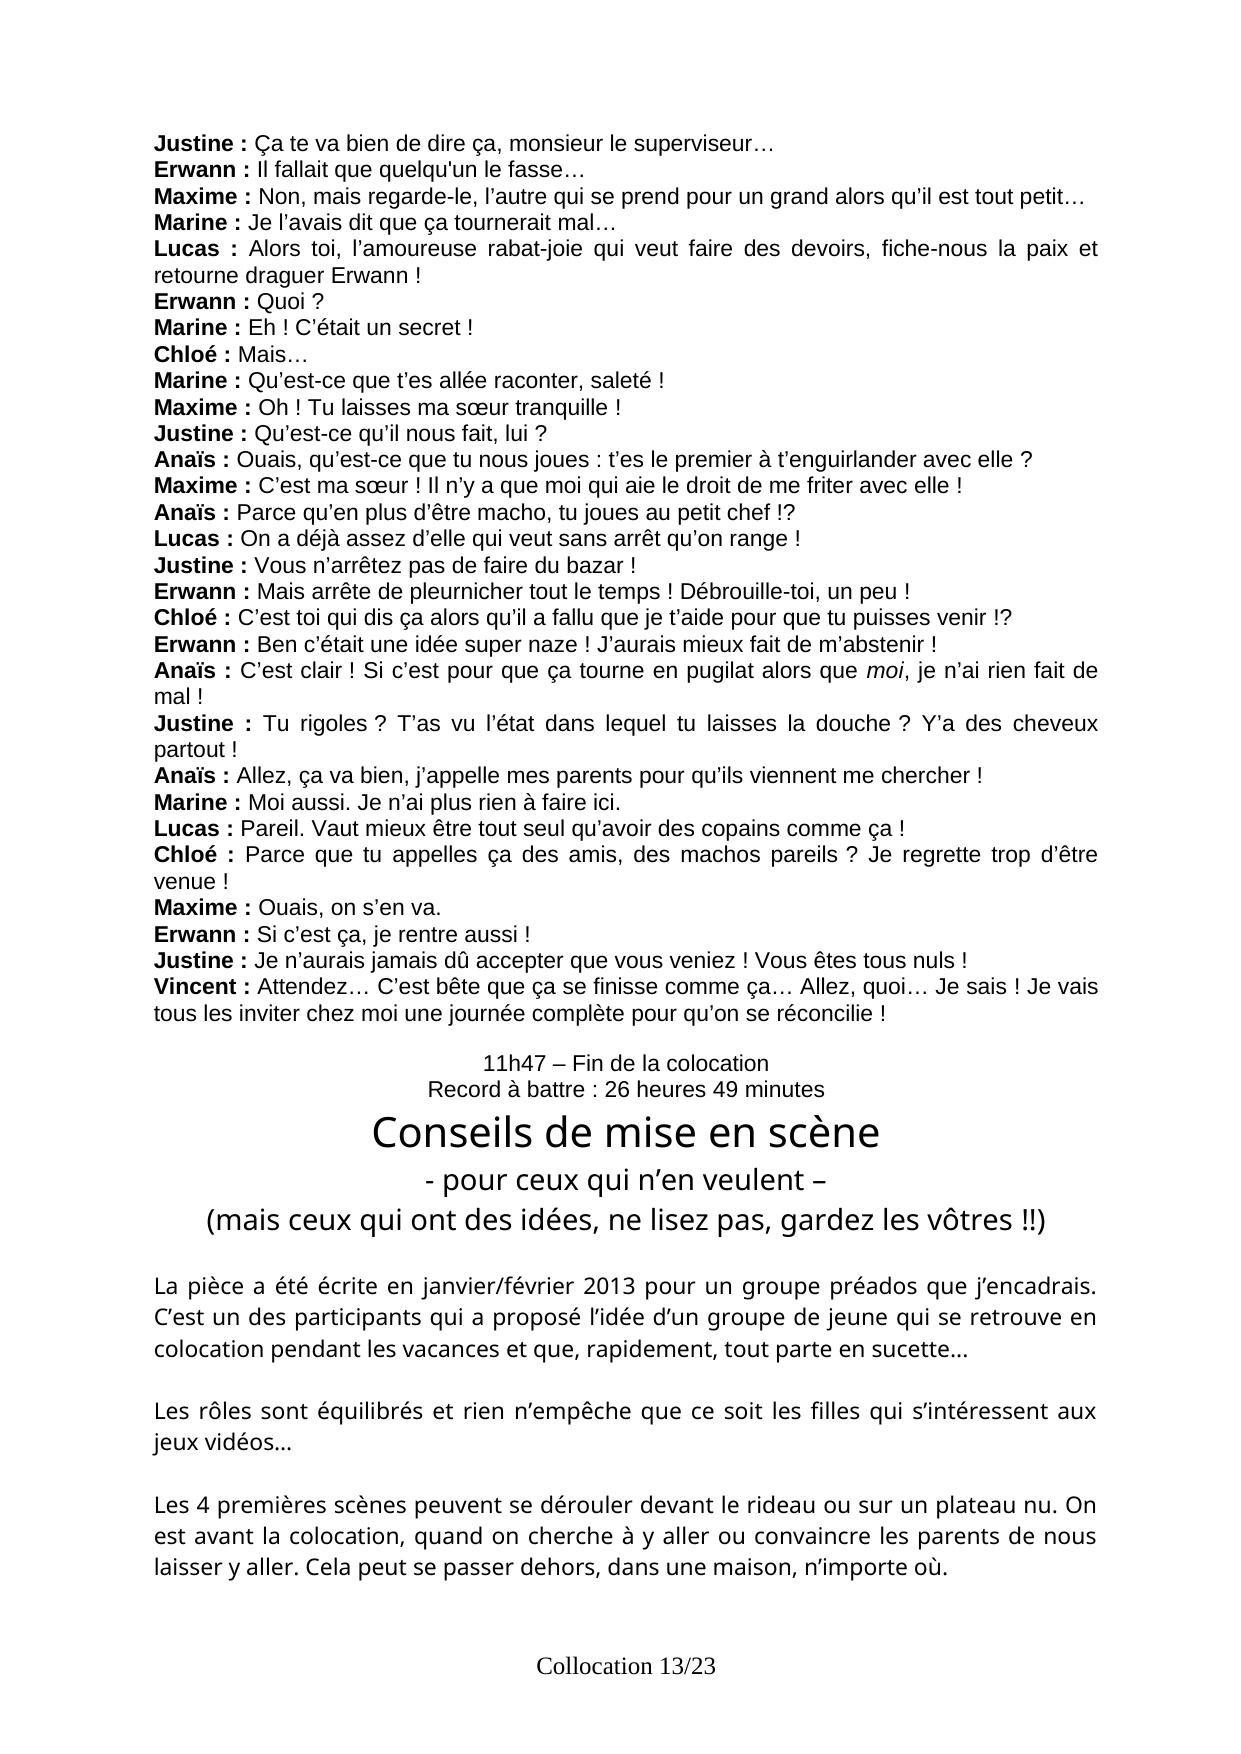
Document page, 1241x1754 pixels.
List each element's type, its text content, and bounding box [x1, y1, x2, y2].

text Marine : Moi aussi. Je n’ai plus rien à faire ici. [153, 789, 1098, 815]
text Lucas : Alors toi, l’amoureuse rabat-joie qui veut faire des devoirs, fiche-nous la paix et retourne draguer Erwann ! [153, 235, 1098, 288]
text Erwann : Si c’est ça, je rentre aussi ! [153, 921, 1098, 947]
text Chloé : C’est toi qui dis ça alors qu’il a fallu que je t’aide pour que tu puisses venir !? [153, 604, 1098, 631]
text Erwann : Quoi ? [153, 288, 1098, 314]
text Marine : Qu’est-ce que t’es allée raconter, saleté ! [153, 367, 1098, 393]
text Justine : Qu’est-ce qu’il nous fait, lui ? [153, 420, 1098, 446]
text Chloé : Parce que tu appelles ça des amis, des machos pareils ? Je regrette trop d’être venue ! [153, 841, 1098, 894]
text Justine : Vous n’arrêtez pas de faire du bazar ! [153, 552, 1098, 578]
text Justine : Je n’aurais jamais dû accepter que vous veniez ! Vous êtes tous nuls ! [153, 947, 1098, 973]
text Conseils de mise en scène [153, 1103, 1098, 1159]
text Vincent : Attendez… C’est bête que ça se finisse comme ça… Allez, quoi… Je sais ! Je vais tous les inviter chez moi une journée complète pour qu’on se réconcilie ! [153, 973, 1098, 1026]
text Justine : Tu rigoles ? T’as vu l’état dans lequel tu laisses la douche ? Y’a des cheveux partout ! [153, 710, 1098, 762]
text (mais ceux qui ont des idées, ne lisez pas, gardez les vôtres !!) [153, 1199, 1098, 1239]
text Justine : Ça te va bien de dire ça, monsieur le superviseur… [153, 130, 1098, 156]
text Maxime : Ouais, on s’en va. [153, 894, 1098, 921]
text Erwann : Ben c’était une idée super naze ! J’aurais mieux fait de m’abstenir ! [153, 631, 1098, 657]
text Lucas : On a déjà assez d’elle qui veut sans arrêt qu’on range ! [153, 525, 1098, 552]
text - pour ceux qui n’en veulent – [153, 1159, 1098, 1199]
text Les rôles sont équilibrés et rien n’empêche que ce soit les filles qui s’intéressent aux jeux vidéos… [153, 1395, 1098, 1457]
text Anaïs : Parce qu’en plus d’être macho, tu joues au petit chef !? [153, 499, 1098, 525]
text Marine : Eh ! C’était un secret ! [153, 314, 1098, 341]
text Anaïs : Allez, ça va bien, j’appelle mes parents pour qu’ils viennent me chercher ! [153, 762, 1098, 789]
text La pièce a été écrite en janvier/février 2013 pour un groupe préados que j’encadrais. C’est un des participants qui a proposé l’idée d’un groupe de jeune qui se retrouve en colocation pendant les vacances et que, rapidement, tout parte en sucette... [153, 1270, 1098, 1364]
text Anaïs : Ouais, qu’est-ce que tu nous joues : t’es le premier à t’enguirlander avec elle ? [153, 446, 1098, 472]
text Erwann : Mais arrête de pleurnicher tout le temps ! Débrouille-toi, un peu ! [153, 578, 1098, 604]
text Record à battre : 26 heures 49 minutes [153, 1076, 1098, 1103]
text Chloé : Mais… [153, 341, 1098, 367]
text Maxime : C’est ma sœur ! Il n’y a que moi qui aie le droit de me friter avec elle ! [153, 472, 1098, 499]
text 11h47 – Fin de la colocation [153, 1050, 1098, 1076]
text Lucas : Pareil. Vaut mieux être tout seul qu’avoir des copains comme ça ! [153, 815, 1098, 841]
text Erwann : Il fallait que quelqu'un le fasse… [153, 156, 1098, 183]
text Maxime : Oh ! Tu laisses ma sœur tranquille ! [153, 393, 1098, 420]
text Les 4 premières scènes peuvent se dérouler devant le rideau ou sur un plateau nu. On est avant la colocation, quand on cherche à y aller ou convaincre les parents de nous laisser y aller. Cela peut se passer dehors, dans une maison, n’importe où. [153, 1489, 1098, 1582]
text Maxime : Non, mais regarde-le, l’autre qui se prend pour un grand alors qu’il est tout petit… [153, 183, 1098, 209]
text Marine : Je l’avais dit que ça tournerait mal… [153, 209, 1098, 235]
text Anaïs : C’est clair ! Si c’est pour que ça tourne en pugilat alors que moi, je n’ai rien fait de mal ! [153, 657, 1098, 710]
